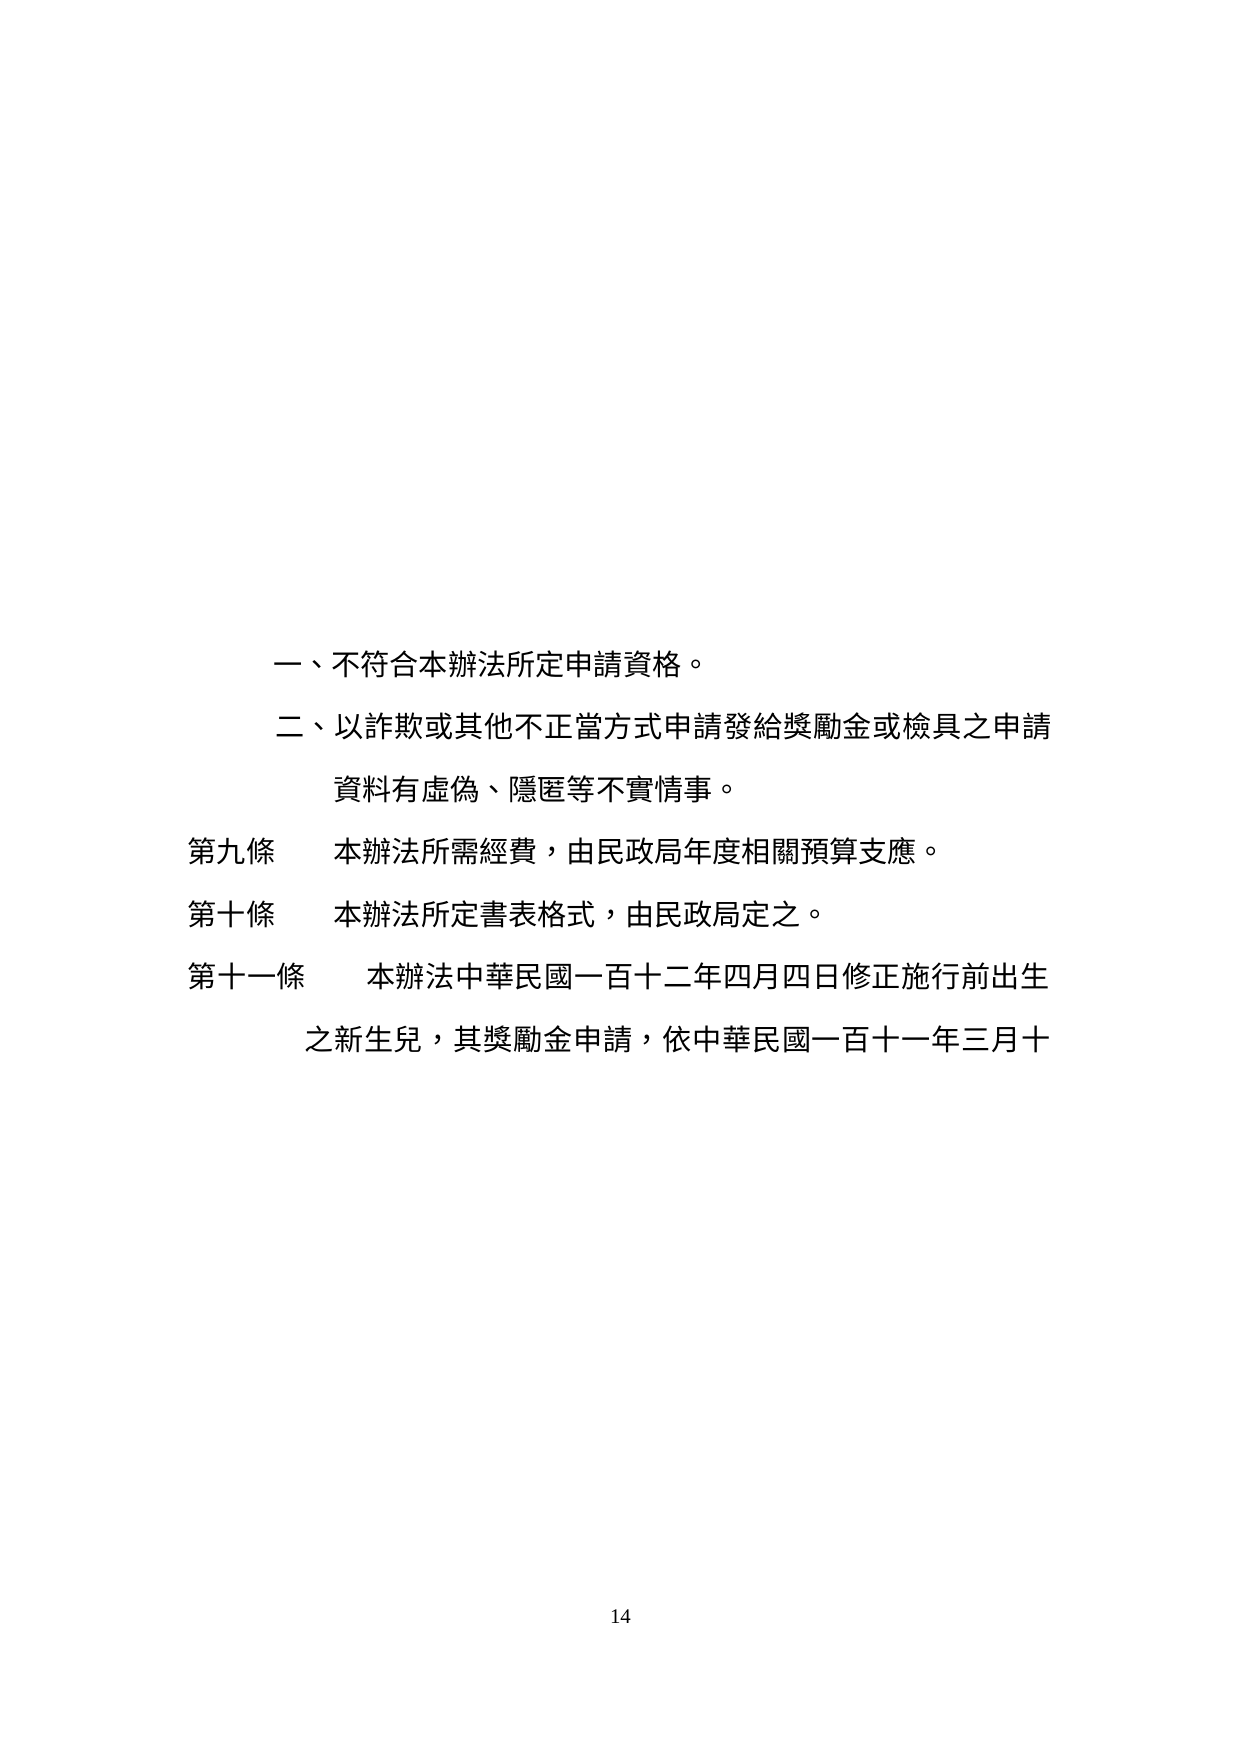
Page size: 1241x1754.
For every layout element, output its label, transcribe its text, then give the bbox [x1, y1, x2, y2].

text 二、以詐欺或其他不正當方式申請發給獎勵金或檢具之申請資料有虛偽、隱匿等不實情事。 [275, 683, 1053, 808]
text 第九條 本辦法所需經費，由民政局年度相關預算支應。 [187, 808, 1053, 871]
text 第十條 本辦法所定書表格式，由民政局定之。 [187, 871, 1053, 933]
text 一、不符合本辦法所定申請資格。 [200, 621, 1053, 683]
text 第十一條 本辦法中華民國一百十二年四月四日修正施行前出生之新生兒，其獎勵金申請，依中華民國一百十一年三月十 [187, 933, 1053, 1058]
